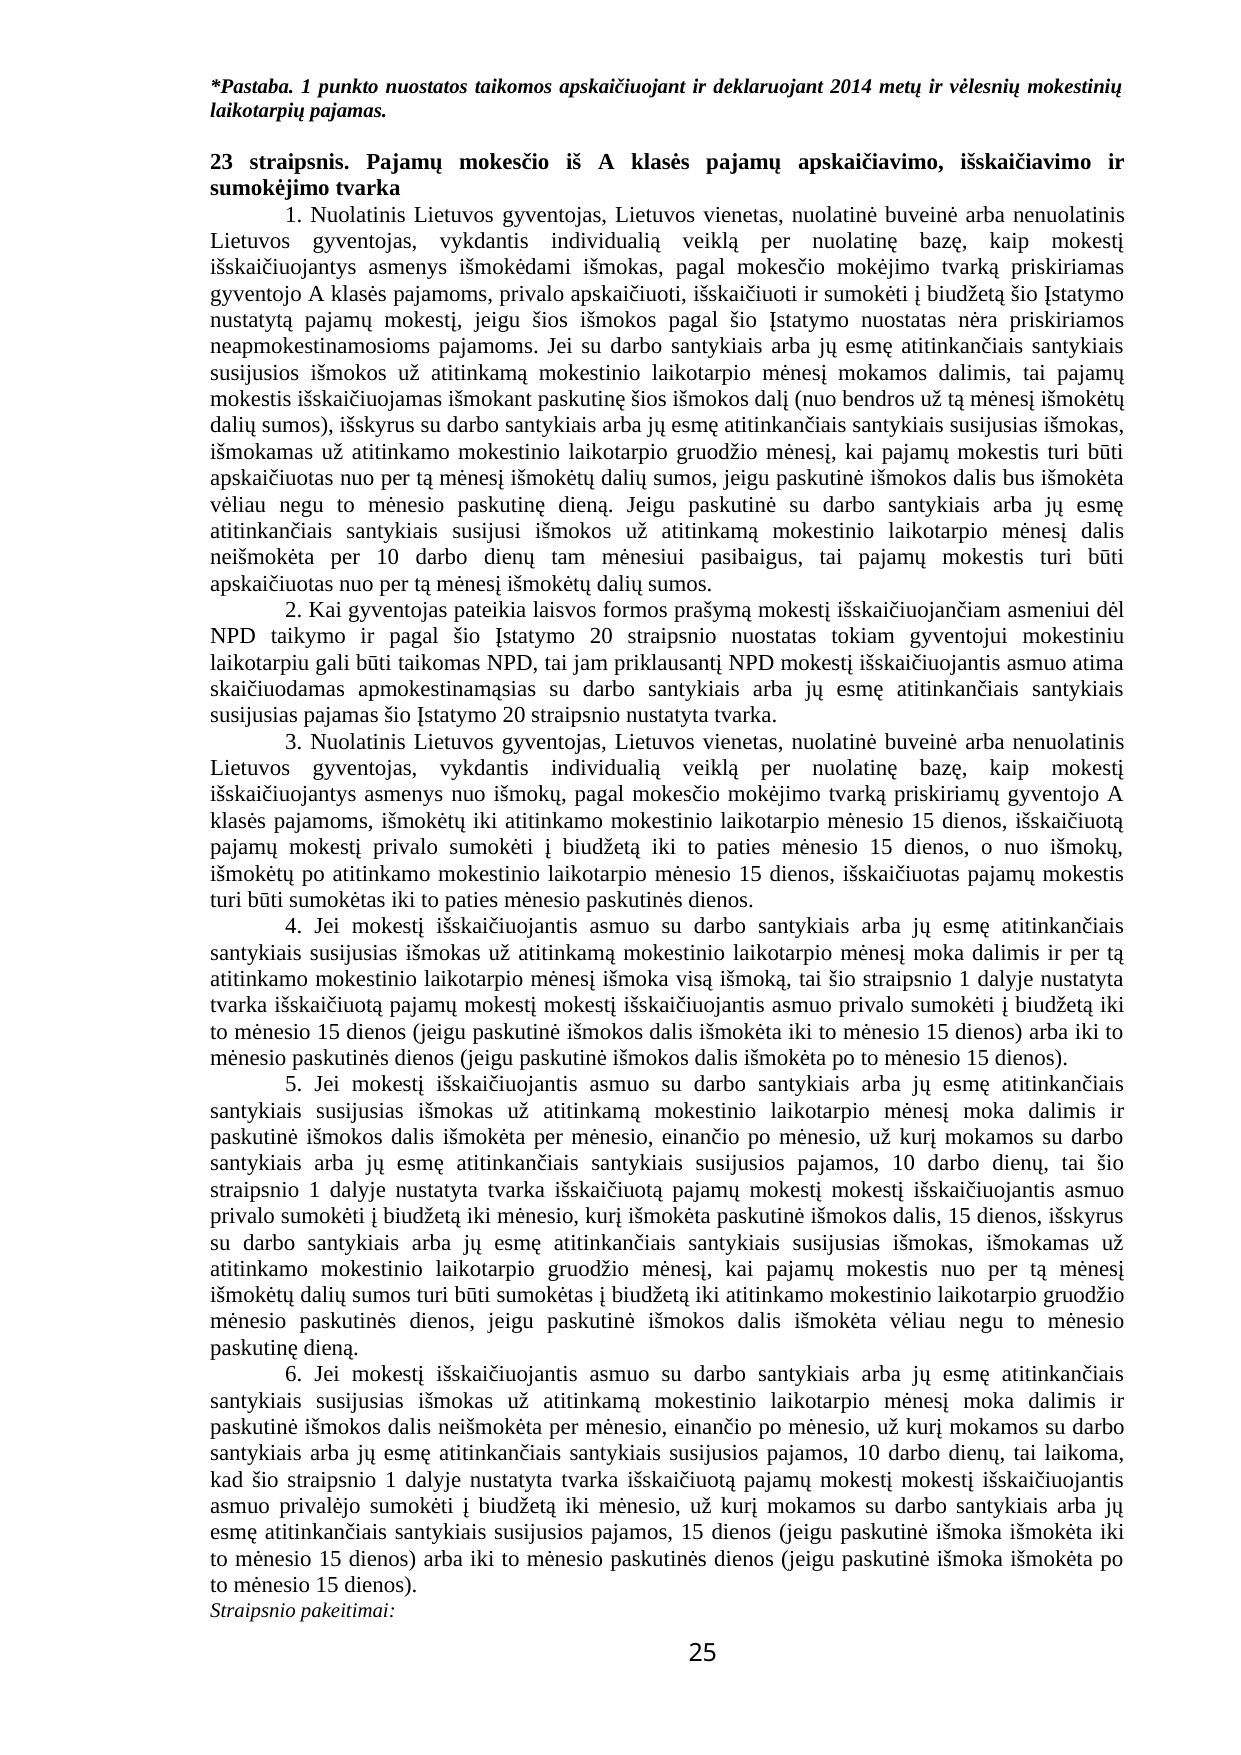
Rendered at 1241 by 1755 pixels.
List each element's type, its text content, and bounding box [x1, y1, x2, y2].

text Straipsnio pakeitimai: [210, 1597, 1126, 1622]
text 4. Jei mokestį išskaičiuojantis asmuo su darbo santykiais arba jų esmę atitinkančiais santykiais susijusias išmokas už atitinkamą mokestinio laikotarpio mėnesį moka dalimis ir per tą atitinkamo mokestinio laikotarpio mėnesį išmoka visą išmoką, tai šio straipsnio 1 dalyje nustatyta tvarka išskaičiuotą pajamų mokestį mokestį išskaičiuojantis asmuo privalo sumokėti į biudžetą iki to mėnesio 15 dienos (jeigu paskutinė išmokos dalis išmokėta iki to mėnesio 15 dienos) arba iki to mėnesio paskutinės dienos (jeigu paskutinė išmokos dalis išmokėta po to mėnesio 15 dienos). [210, 912, 1126, 1070]
text 5. Jei mokestį išskaičiuojantis asmuo su darbo santykiais arba jų esmę atitinkančiais santykiais susijusias išmokas už atitinkamą mokestinio laikotarpio mėnesį moka dalimis ir paskutinė išmokos dalis išmokėta per mėnesio, einančio po mėnesio, už kurį mokamos su darbo santykiais arba jų esmę atitinkančiais santykiais susijusios pajamos, 10 darbo dienų, tai šio straipsnio 1 dalyje nustatyta tvarka išskaičiuotą pajamų mokestį mokestį išskaičiuojantis asmuo privalo sumokėti į biudžetą iki mėnesio, kurį išmokėta paskutinė išmokos dalis, 15 dienos, išskyrus su darbo santykiais arba jų esmę atitinkančiais santykiais susijusias išmokas, išmokamas už atitinkamo mokestinio laikotarpio gruodžio mėnesį, kai pajamų mokestis nuo per tą mėnesį išmokėtų dalių sumos turi būti sumokėtas į biudžetą iki atitinkamo mokestinio laikotarpio gruodžio mėnesio paskutinės dienos, jeigu paskutinė išmokos dalis išmokėta vėliau negu to mėnesio paskutinę dieną. [210, 1070, 1126, 1360]
text 6. Jei mokestį išskaičiuojantis asmuo su darbo santykiais arba jų esmę atitinkančiais santykiais susijusias išmokas už atitinkamą mokestinio laikotarpio mėnesį moka dalimis ir paskutinė išmokos dalis neišmokėta per mėnesio, einančio po mėnesio, už kurį mokamos su darbo santykiais arba jų esmę atitinkančiais santykiais susijusios pajamos, 10 darbo dienų, tai laikoma, kad šio straipsnio 1 dalyje nustatyta tvarka išskaičiuotą pajamų mokestį mokestį išskaičiuojantis asmuo privalėjo sumokėti į biudžetą iki mėnesio, už kurį mokamos su darbo santykiais arba jų esmę atitinkančiais santykiais susijusios pajamos, 15 dienos (jeigu paskutinė išmoka išmokėta iki to mėnesio 15 dienos) arba iki to mėnesio paskutinės dienos (jeigu paskutinė išmoka išmokėta po to mėnesio 15 dienos). [210, 1360, 1126, 1597]
text 23 straipsnis. Pajamų mokesčio iš A klasės pajamų apskaičiavimo, išskaičiavimo ir sumokėjimo tvarka [210, 148, 1126, 201]
text *Pastaba. 1 punkto nuostatos taikomos apskaičiuojant ir deklaruojant 2014 metų ir vėlesnių mokestinių laikotarpių pajamas. [210, 73, 1126, 122]
text 2. Kai gyventojas pateikia laisvos formos prašymą mokestį išskaičiuojančiam asmeniui dėl NPD taikymo ir pagal šio Įstatymo 20 straipsnio nuostatas tokiam gyventojui mokestiniu laikotarpiu gali būti taikomas NPD, tai jam priklausantį NPD mokestį išskaičiuojantis asmuo atima skaičiuodamas apmokestinamąsias su darbo santykiais arba jų esmę atitinkančiais santykiais susijusias pajamas šio Įstatymo 20 straipsnio nustatyta tvarka. [210, 596, 1126, 728]
text 1. Nuolatinis Lietuvos gyventojas, Lietuvos vienetas, nuolatinė buveinė arba nenuolatinis Lietuvos gyventojas, vykdantis individualią veiklą per nuolatinę bazę, kaip mokestį išskaičiuojantys asmenys išmokėdami išmokas, pagal mokesčio mokėjimo tvarką priskiriamas gyventojo A klasės pajamoms, privalo apskaičiuoti, išskaičiuoti ir sumokėti į biudžetą šio Įstatymo nustatytą pajamų mokestį, jeigu šios išmokos pagal šio Įstatymo nuostatas nėra priskiriamos neapmokestinamosioms pajamoms. Jei su darbo santykiais arba jų esmę atitinkančiais santykiais susijusios išmokos už atitinkamą mokestinio laikotarpio mėnesį mokamos dalimis, tai pajamų mokestis išskaičiuojamas išmokant paskutinę šios išmokos dalį (nuo bendros už tą mėnesį išmokėtų dalių sumos), išskyrus su darbo santykiais arba jų esmę atitinkančiais santykiais susijusias išmokas, išmokamas už atitinkamo mokestinio laikotarpio gruodžio mėnesį, kai pajamų mokestis turi būti apskaičiuotas nuo per tą mėnesį išmokėtų dalių sumos, jeigu paskutinė išmokos dalis bus išmokėta vėliau negu to mėnesio paskutinę dieną. Jeigu paskutinė su darbo santykiais arba jų esmę atitinkančiais santykiais susijusi išmokos už atitinkamą mokestinio laikotarpio mėnesį dalis neišmokėta per 10 darbo dienų tam mėnesiui pasibaigus, tai pajamų mokestis turi būti apskaičiuotas nuo per tą mėnesį išmokėtų dalių sumos. [210, 201, 1126, 596]
text 3. Nuolatinis Lietuvos gyventojas, Lietuvos vienetas, nuolatinė buveinė arba nenuolatinis Lietuvos gyventojas, vykdantis individualią veiklą per nuolatinę bazę, kaip mokestį išskaičiuojantys asmenys nuo išmokų, pagal mokesčio mokėjimo tvarką priskiriamų gyventojo A klasės pajamoms, išmokėtų iki atitinkamo mokestinio laikotarpio mėnesio 15 dienos, išskaičiuotą pajamų mokestį privalo sumokėti į biudžetą iki to paties mėnesio 15 dienos, o nuo išmokų, išmokėtų po atitinkamo mokestinio laikotarpio mėnesio 15 dienos, išskaičiuotas pajamų mokestis turi būti sumokėtas iki to paties mėnesio paskutinės dienos. [210, 728, 1126, 912]
